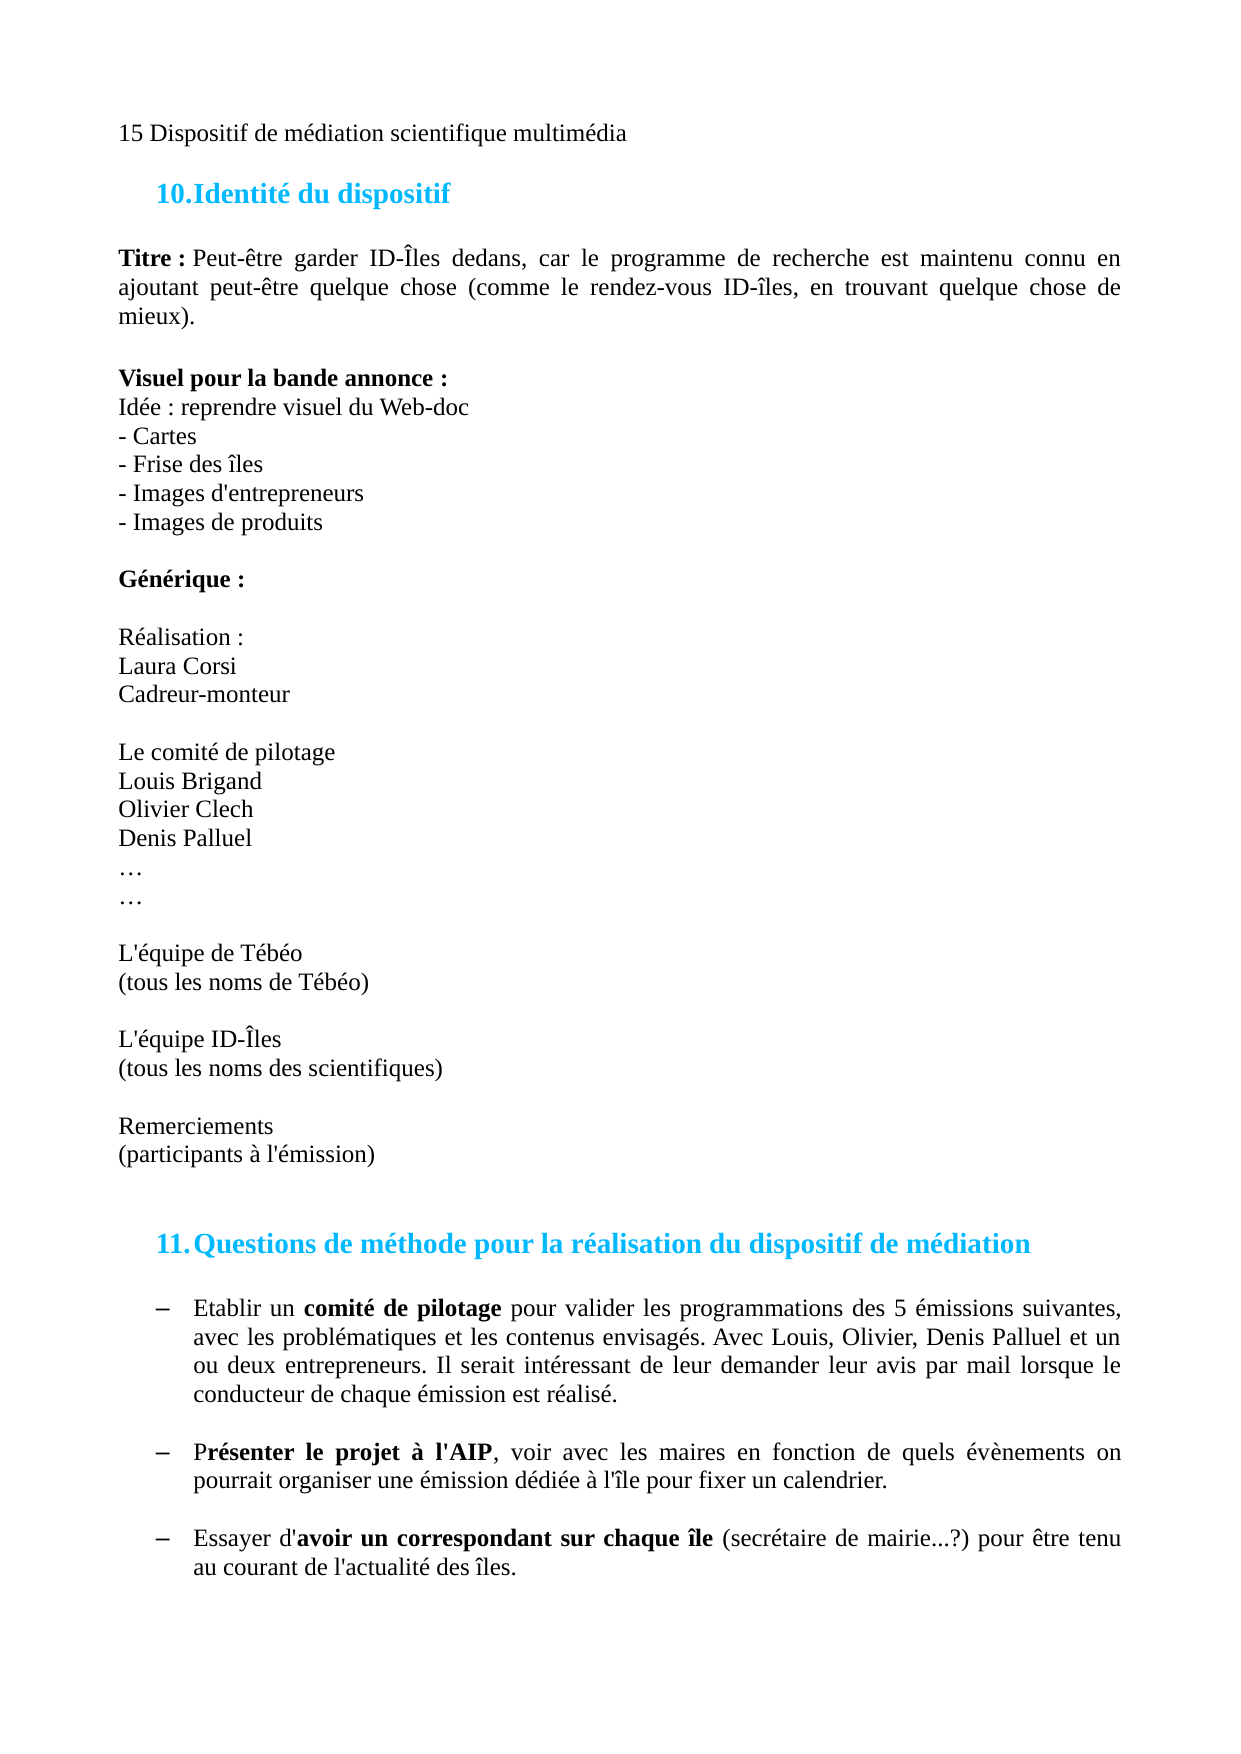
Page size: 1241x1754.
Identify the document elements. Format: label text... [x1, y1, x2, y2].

text Cadreur-monteur [118, 679, 1122, 708]
text Visuel pour la bande annonce : [118, 363, 1122, 392]
text - Images d'entrepreneurs [118, 478, 1122, 507]
text Générique : [118, 564, 1122, 593]
text Le comité de pilotage [118, 737, 1122, 766]
text Réalisation : [118, 622, 1122, 651]
text - Cartes [118, 421, 1122, 449]
text … [118, 852, 1122, 881]
text Denis Palluel [118, 823, 1122, 852]
text (tous les noms des scientifiques) [118, 1053, 1122, 1082]
list Questions de méthode pour la réalisation du dispositif de médiation [156, 1226, 1122, 1259]
text (participants à l'émission) [118, 1139, 1122, 1168]
text - Images de produits [118, 507, 1122, 536]
text Remerciements [118, 1111, 1122, 1139]
list Essayer d'avoir un correspondant sur chaque île (secrétaire de mairie...?) pour être tenu au courant de l'actualité des îles. [156, 1523, 1122, 1580]
text L'équipe de Tébéo [118, 938, 1122, 967]
text (tous les noms de Tébéo) [118, 967, 1122, 996]
text Idée : reprendre visuel du Web-doc [118, 392, 1122, 421]
text … [118, 881, 1122, 909]
list Etablir un comité de pilotage pour valider les programmations des 5 émissions suivantes, avec les problématiques et les contenus envisagés. Avec Louis, Olivier, Denis Palluel et un ou deux entrepreneurs. Il serait intéressant de leur demander leur avis par mail lorsque le conducteur de chaque émission est réalisé. [156, 1293, 1122, 1408]
text Louis Brigand [118, 766, 1122, 794]
list Identité du dispositif [156, 176, 1122, 210]
text Olivier Clech [118, 794, 1122, 823]
list Présenter le projet à l'AIP, voir avec les maires en fonction de quels évènements on pourrait organiser une émission dédiée à l'île pour fixer un calendrier. [156, 1437, 1122, 1494]
text Titre : Peut-être garder ID-Îles dedans, car le programme de recherche est maintenu connu en ajoutant peut-être quelque chose (comme le rendez-vous ID-îles, en trouvant quelque chose de mieux). [118, 243, 1122, 330]
text L'équipe ID-Îles [118, 1024, 1122, 1053]
text - Frise des îles [118, 449, 1122, 478]
text Laura Corsi [118, 651, 1122, 679]
